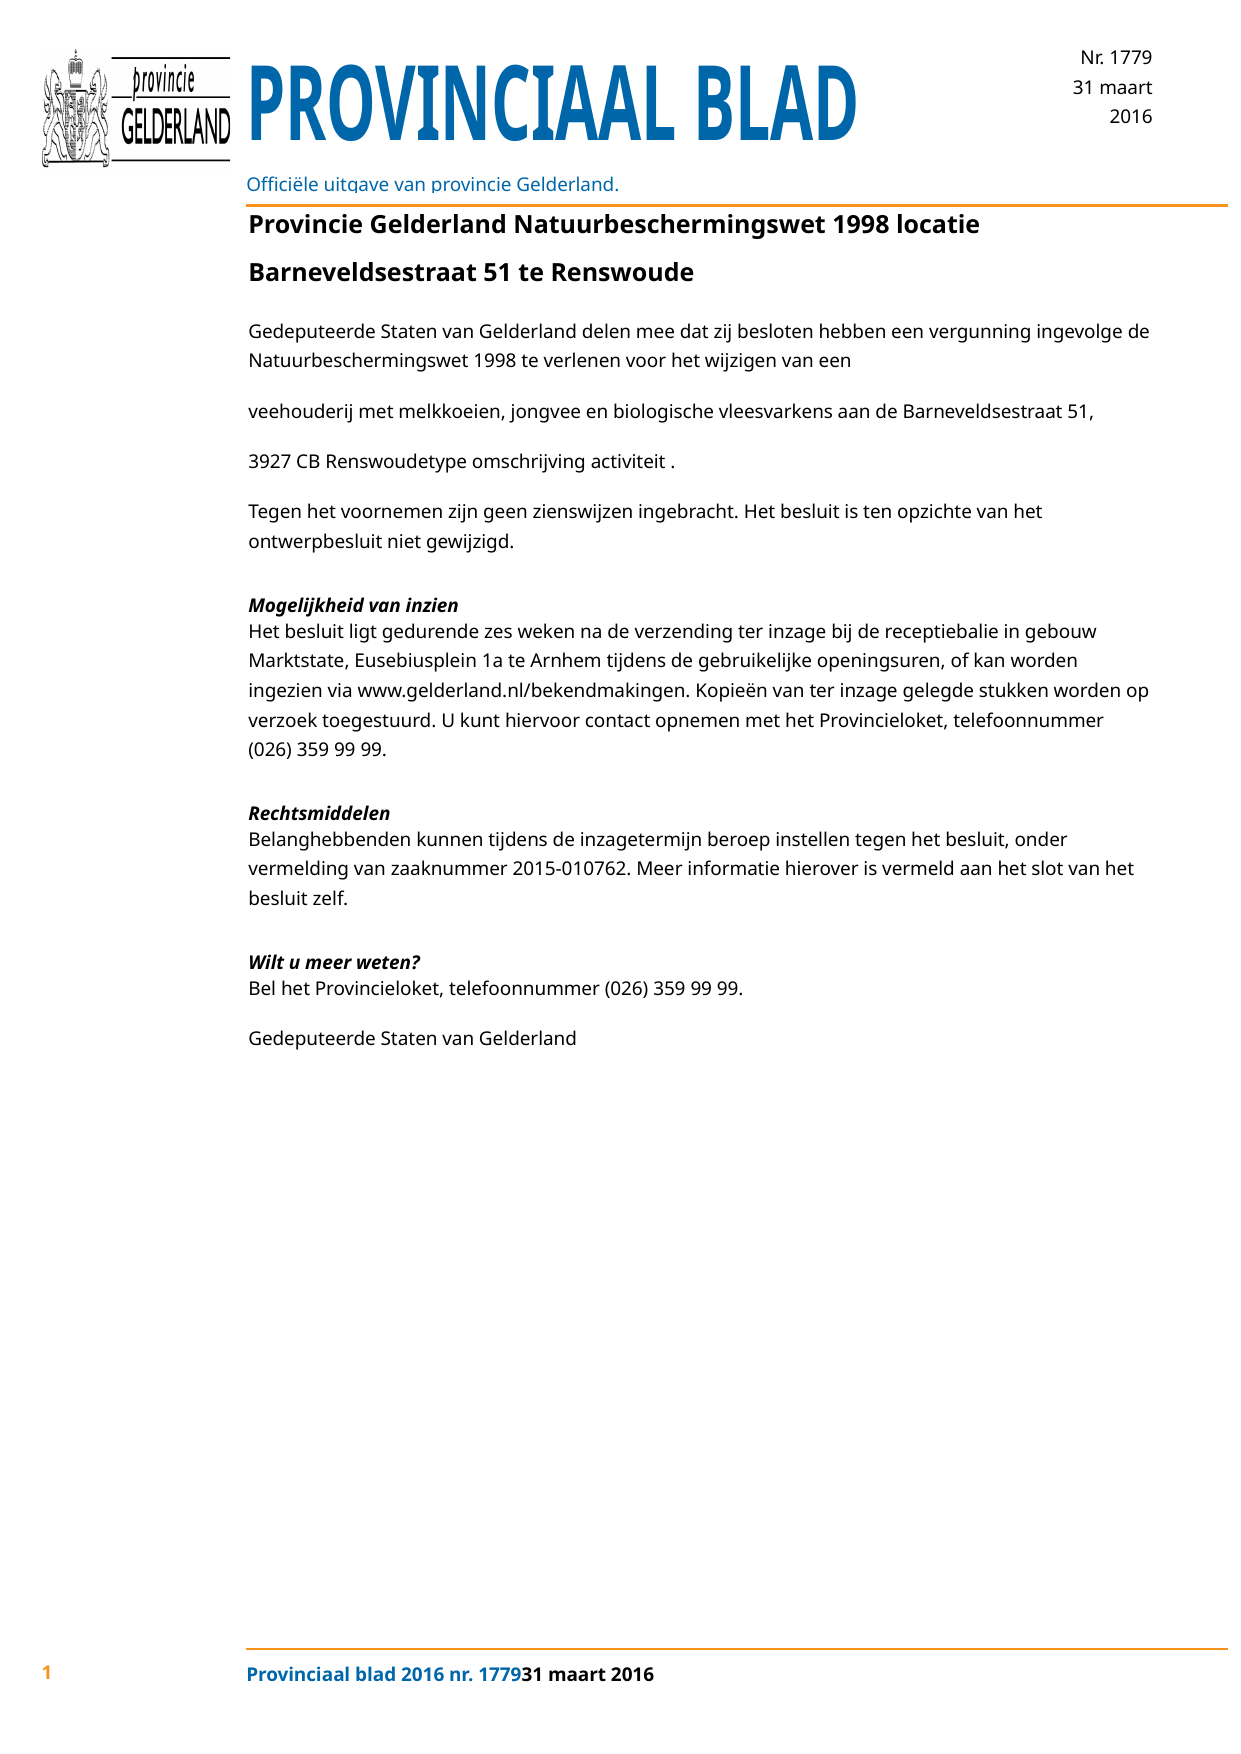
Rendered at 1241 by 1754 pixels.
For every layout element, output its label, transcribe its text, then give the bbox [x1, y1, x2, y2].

text Rechtsmiddelen [248, 800, 1152, 826]
text veehouderij met melkkoeien, jongvee en biologische vleesvarkens aan de Barneveldsestraat 51, [248, 398, 1152, 424]
text Belanghebbenden kunnen tijdens de inzagetermijn beroep instellen tegen het besluit, onder vermelding van zaaknummer 2015-010762. Meer informatie hierover is vermeld aan het slot van het besluit zelf. [248, 826, 1152, 911]
text Het besluit ligt gedurende zes weken na de verzending ter inzage bij de receptiebalie in gebouw Marktstate, Eusebiusplein 1a te Arnhem tijdens de gebruikelijke openingsuren, of kan worden ingezien via www.gelderland.nl/bekendmakingen. Kopieën van ter inzage gelegde stukken worden op verzoek toegestuurd. U kunt hiervoor contact opnemen met het Provincieloket, telefoonnummer (026) 359 99 99. [248, 618, 1152, 762]
text Gedeputeerde Staten van Gelderland [248, 1025, 1152, 1051]
text Wilt u meer weten? [248, 949, 1152, 975]
text Tegen het voornemen zijn geen zienswijzen ingebracht. Het besluit is ten opzichte van het ontwerpbesluit niet gewijzigd. [248, 499, 1152, 554]
text Bel het Provincieloket, telefoonnummer (026) 359 99 99. [248, 975, 1152, 1001]
picture [41, 47, 231, 172]
text 3927 CB Renswoudetype omschrijving activiteit . [248, 448, 1152, 474]
text Mogelijkheid van inzien [248, 592, 1152, 618]
text Gedeputeerde Staten van Gelderland delen mee dat zij besloten hebben een vergunning ingevolge de Natuurbeschermingswet 1998 te verlenen voor het wijzigen van een [248, 318, 1152, 373]
text Provincie Gelderland Natuurbeschermingswet 1998 locatie Barneveldsestraat 51 te Renswoude [248, 207, 1152, 288]
